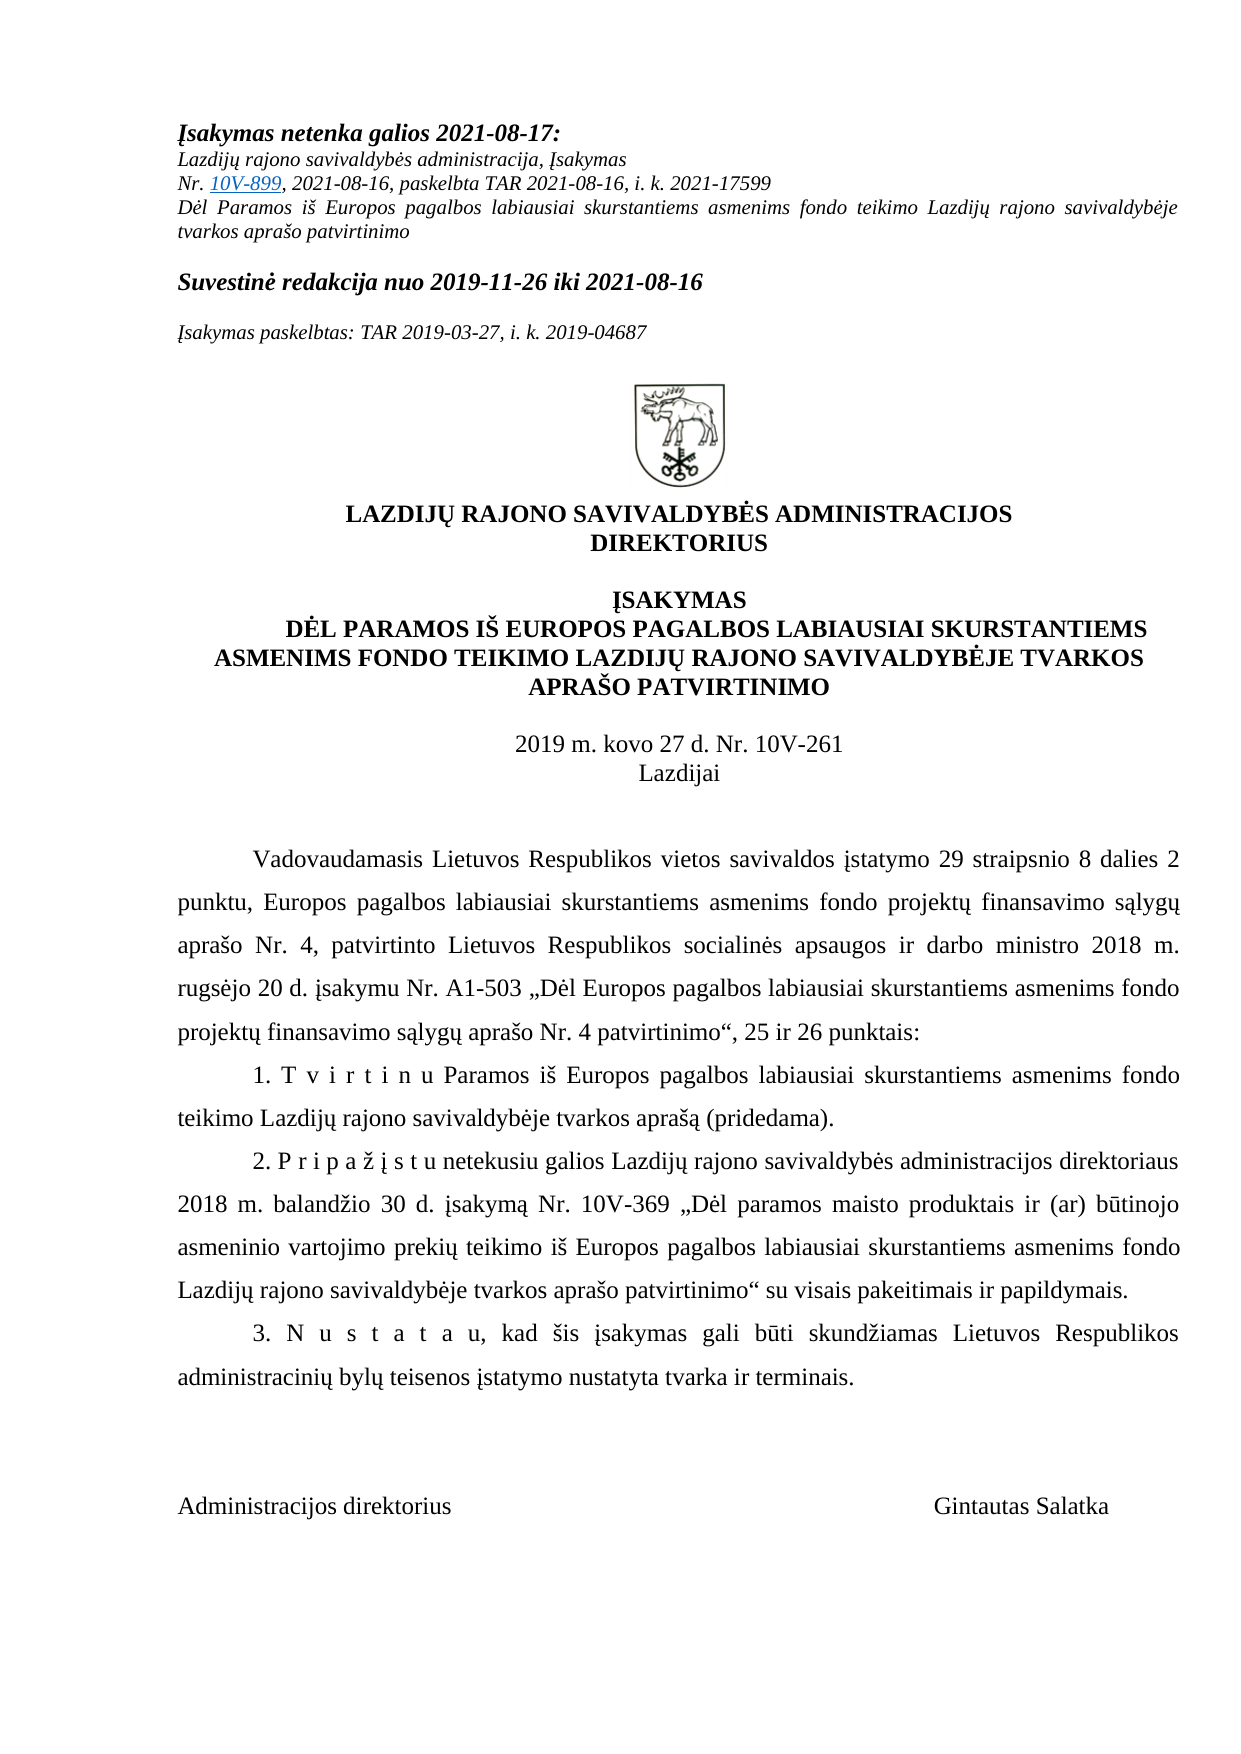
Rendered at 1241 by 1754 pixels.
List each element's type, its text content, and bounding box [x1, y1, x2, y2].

text 2019 m. kovo 27 d. Nr. 10V-261 [177, 729, 1181, 758]
text 2. P r i p a ž į s t u netekusiu galios Lazdijų rajono savivaldybės administracijos direktoriaus 2018 m. balandžio 30 d. įsakymą Nr. 10V-369 „Dėl paramos maisto produktais ir (ar) būtinojo asmeninio vartojimo prekių teikimo iš Europos pagalbos labiausiai skurstantiems asmenims fondo Lazdijų rajono savivaldybėje tvarkos aprašo patvirtinimo“ su visais pakeitimais ir papildymais. [177, 1146, 1181, 1304]
text Lazdijų rajono savivaldybės administracija, Įsakymas [177, 147, 1181, 171]
text Vadovaudamasis Lietuvos Respublikos vietos savivaldos įstatymo 29 straipsnio 8 dalies 2 punktu, Europos pagalbos labiausiai skurstantiems asmenims fondo projektų finansavimo sąlygų aprašo Nr. 4, patvirtinto Lietuvos Respublikos socialinės apsaugos ir darbo ministro 2018 m. rugsėjo 20 d. įsakymu Nr. A1-503 „Dėl Europos pagalbos labiausiai skurstantiems asmenims fondo projektų finansavimo sąlygų aprašo Nr. 4 patvirtinimo“, 25 ir 26 punktais: [177, 844, 1181, 1045]
text Lazdijai [177, 758, 1181, 787]
text Įsakymas paskelbtas: TAR 2019-03-27, i. k. 2019-04687 [177, 320, 1181, 344]
text 1. T v i r t i n u Paramos iš Europos pagalbos labiausiai skurstantiems asmenims fondo teikimo Lazdijų rajono savivaldybėje tvarkos aprašą (pridedama). [177, 1060, 1181, 1132]
text DIREKTORIUS [177, 528, 1181, 557]
text Dėl Paramos iš Europos pagalbos labiausiai skurstantiems asmenims fondo teikimo Lazdijų rajono savivaldybėje tvarkos aprašo patvirtinimo [177, 195, 1181, 243]
text LAZDIJŲ RAJONO SAVIVALDYBĖS ADMINISTRACIJOS [177, 499, 1181, 528]
text DĖL PARAMOS IŠ EUROPOS PAGALBOS LABIAUSIAI SKURSTANTIEMS ASMENIMS FONDO TEIKIMO LAZDIJŲ RAJONO SAVIVALDYBĖJE TVARKOS APRAŠO PATVIRTINIMO [177, 614, 1181, 700]
text Suvestinė redakcija nuo 2019-11-26 iki 2021-08-16 [177, 267, 1181, 296]
text Administracijos direktorius Gintautas Salatka [177, 1491, 1181, 1520]
text 3. N u s t a t a u, kad šis įsakymas gali būti skundžiamas Lietuvos Respublikos administracinių bylų teisenos įstatymo nustatyta tvarka ir terminais. [177, 1318, 1181, 1390]
text Įsakymas netenka galios 2021-08-17: [177, 118, 1181, 147]
text ĮSAKYMAS [177, 585, 1181, 614]
text Nr. 10V-899, 2021-08-16, paskelbta TAR 2021-08-16, i. k. 2021-17599 [177, 171, 1181, 195]
